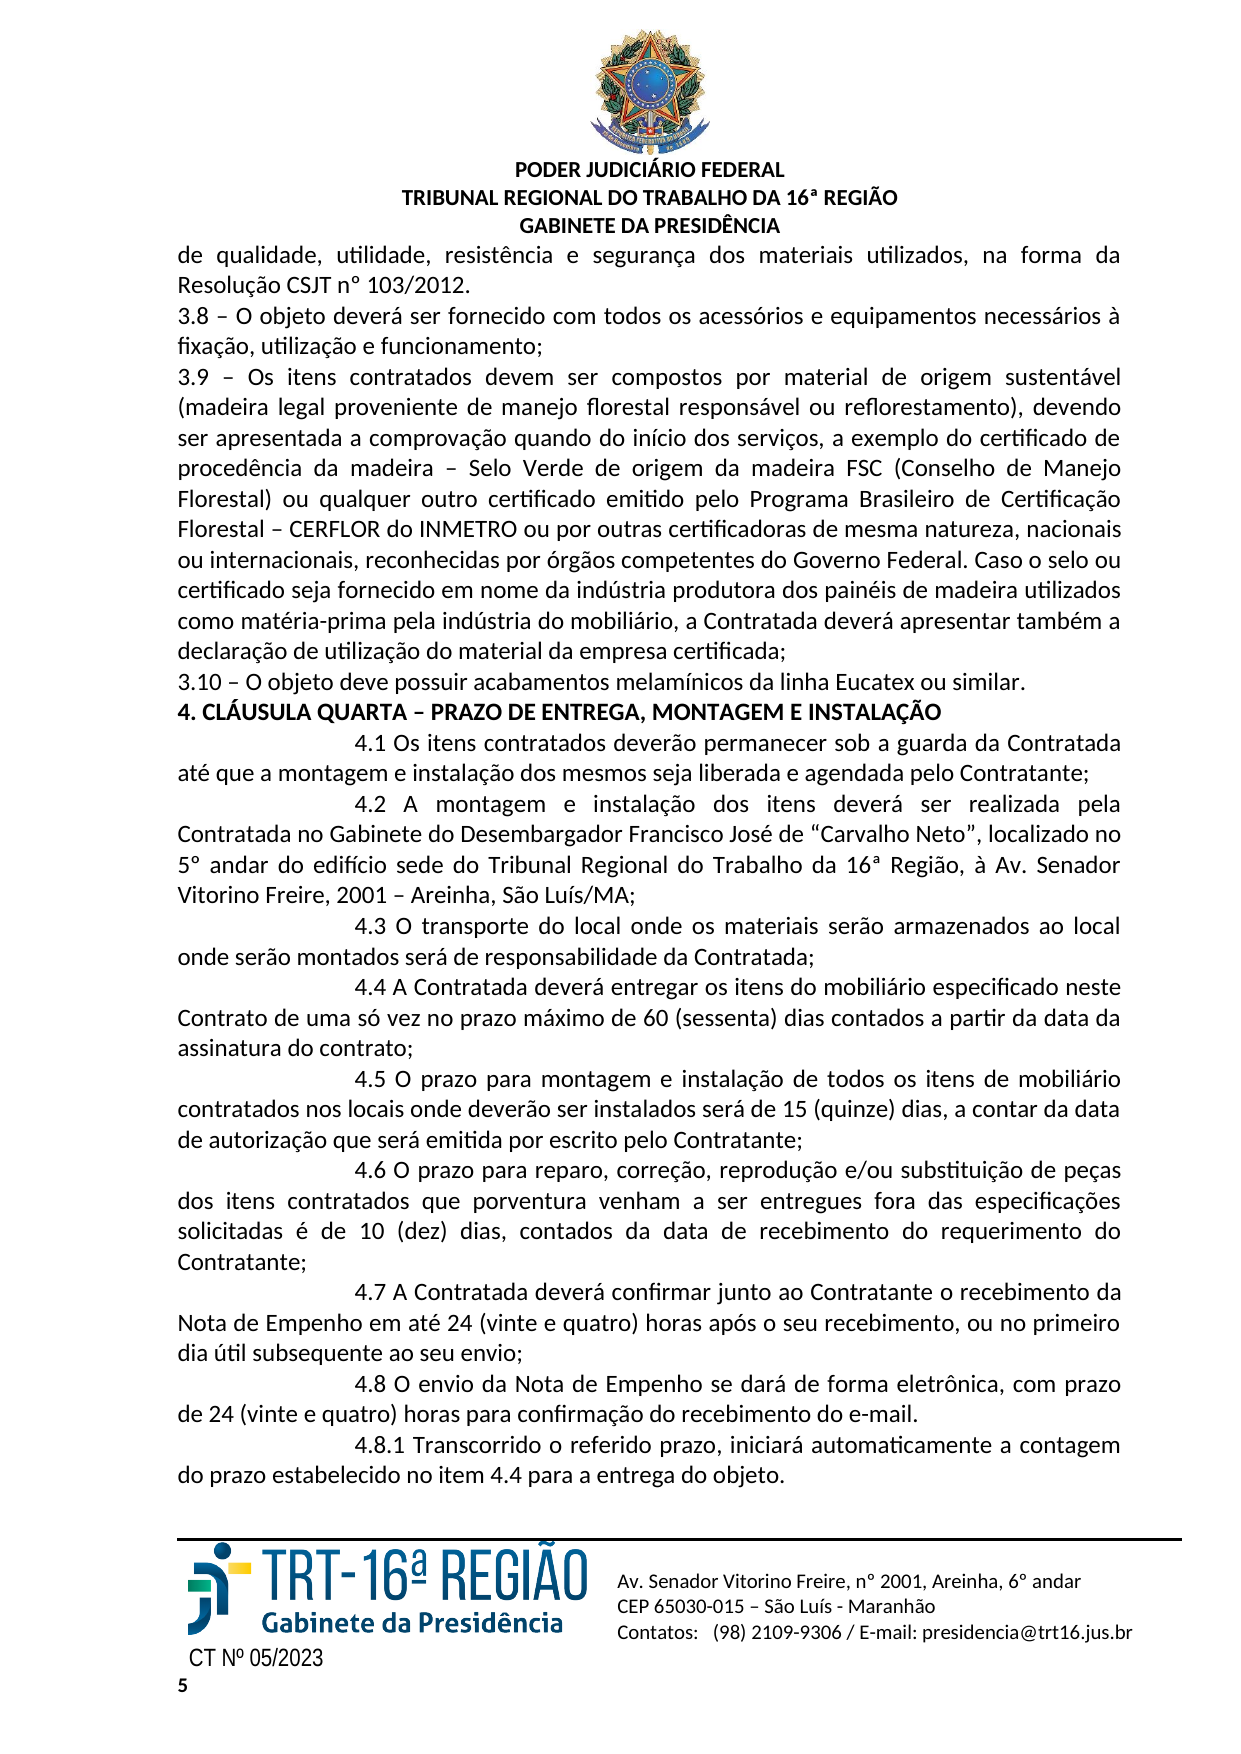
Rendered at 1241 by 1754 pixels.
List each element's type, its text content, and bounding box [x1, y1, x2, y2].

list 4.3 O transporte do local onde os materiais serão armazenados ao local onde serão montados será de responsabilidade da Contratada; [177, 910, 1122, 971]
list 4.6 O prazo para reparo, correção, reprodução e/ou substituição de peças dos itens contratados que porventura venham a ser entregues fora das especificações solicitadas é de 10 (dez) dias, contados da data de recebimento do requerimento do Contratante; [177, 1154, 1122, 1276]
list 4.8 O envio da Nota de Empenho se dará de forma eletrônica, com prazo de 24 (vinte e quatro) horas para confirmação do recebimento do e-mail. [177, 1368, 1122, 1429]
list 4.2 A montagem e instalação dos itens deverá ser realizada pela Contratada no Gabinete do Desembargador Francisco José de “Carvalho Neto”, localizado no 5º andar do edifício sede do Tribunal Regional do Trabalho da 16ª Região, à Av. Senador Vitorino Freire, 2001 – Areinha, São Luís/MA; [177, 788, 1122, 910]
list de qualidade, utilidade, resistência e segurança dos materiais utilizados, na forma da Resolução CSJT nº 103/2012. [177, 239, 1122, 300]
list 4.7 A Contratada deverá confirmar junto ao Contratante o recebimento da Nota de Empenho em até 24 (vinte e quatro) horas após o seu recebimento, ou no primeiro dia útil subsequente ao seu envio; [177, 1276, 1122, 1368]
list 3.8 – O objeto deverá ser fornecido com todos os acessórios e equipamentos necessários à fixação, utilização e funcionamento; [177, 300, 1122, 361]
list 4.5 O prazo para montagem e instalação de todos os itens de mobiliário contratados nos locais onde deverão ser instalados será de 15 (quinze) dias, a contar da data de autorização que será emitida por escrito pelo Contratante; [177, 1063, 1122, 1154]
list 4.4 A Contratada deverá entregar os itens do mobiliário especificado neste Contrato de uma só vez no prazo máximo de 60 (sessenta) dias contados a partir da data da assinatura do contrato; [177, 971, 1122, 1063]
list 3.9 – Os itens contratados devem ser compostos por material de origem sustentável (madeira legal proveniente de manejo florestal responsável ou reflorestamento), devendo ser apresentada a comprovação quando do início dos serviços, a exemplo do certificado de procedência da madeira – Selo Verde de origem da madeira FSC (Conselho de Manejo Florestal) ou qualquer outro certificado emitido pelo Programa Brasileiro de Certificação Florestal – CERFLOR do INMETRO ou por outras certificadoras de mesma natureza, nacionais ou internacionais, reconhecidas por órgãos competentes do Governo Federal. Caso o selo ou certificado seja fornecido em nome da indústria produtora dos painéis de madeira utilizados como matéria-prima pela indústria do mobiliário, a Contratada deverá apresentar também a declaração de utilização do material da empresa certificada; [177, 361, 1122, 666]
picture [590, 29, 710, 155]
list 4.8.1 Transcorrido o referido prazo, iniciará automaticamente a contagem do prazo estabelecido no item 4.4 para a entrega do objeto. [177, 1429, 1122, 1490]
picture [188, 1541, 587, 1635]
text 4.1 Os itens contratados deverão permanecer sob a guarda da Contratada até que a montagem e instalação dos mesmos seja liberada e agendada pelo Contratante; [177, 727, 1122, 788]
list 3.10 – O objeto deve possuir acabamentos melamínicos da linha Eucatex ou similar. [177, 666, 1122, 697]
list 4. CLÁUSULA QUARTA – PRAZO DE ENTREGA, MONTAGEM E INSTALAÇÃO [177, 697, 1122, 727]
